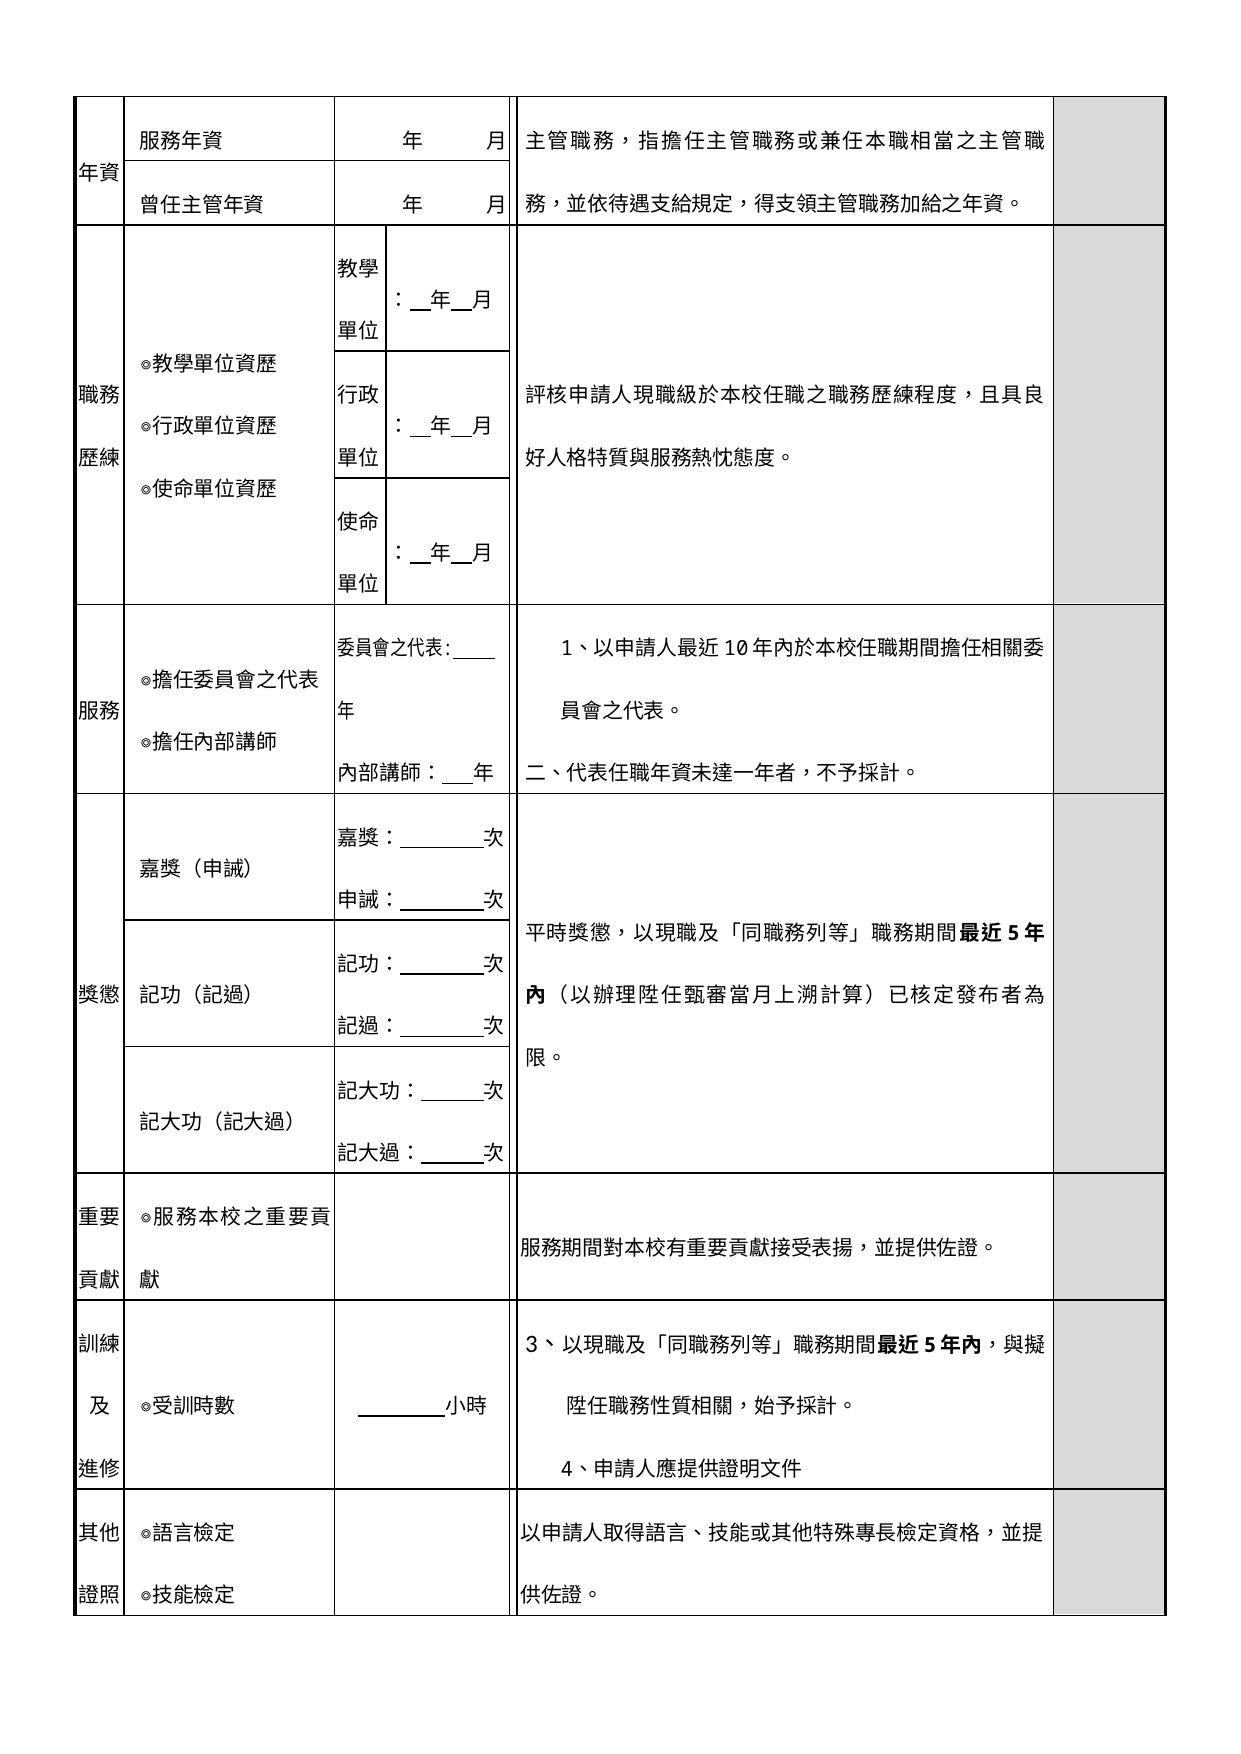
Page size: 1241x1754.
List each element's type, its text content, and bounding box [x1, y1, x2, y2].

table_cell [1054, 1490, 1164, 1614]
table_cell ： 年 月 [387, 479, 509, 603]
table_cell [510, 794, 516, 1172]
table_cell [1054, 226, 1164, 603]
table_cell [1054, 1174, 1164, 1299]
table_cell [510, 97, 516, 224]
table_cell 記大功： 次 記大過： 次 [335, 1047, 509, 1172]
table_cell 評核申請人現職級於本校任職之職務歷練程度，且具良好人格特質與服務熱忱態度。 [518, 226, 1053, 603]
table_cell 年 月 [335, 161, 509, 224]
table_cell [335, 1490, 509, 1614]
table_cell 以現職及「同職務列等」職務期間最近5年內，與擬陞任職務性質相關，始予採計。 申請人應提供證明文件 [518, 1301, 1053, 1488]
table_cell 記功（記過） [125, 921, 334, 1046]
table_cell ◎受訓時數 [125, 1301, 334, 1488]
table_cell 服務期間對本校有重要貢獻接受表揚，並提供佐證。 [518, 1174, 1053, 1299]
table_cell 曾任主管年資 [125, 161, 334, 224]
table_cell 重要貢獻 [77, 1174, 123, 1299]
table_cell [510, 1174, 516, 1299]
table_cell 獎懲 [77, 794, 123, 1172]
table_cell 平時獎懲，以現職及「同職務列等」職務期間最近5年內（以辦理陞任甄審當月上溯計算）已核定發布者為限。 [518, 794, 1053, 1172]
table_cell 訓練及 進修 [77, 1301, 123, 1488]
table_cell 教學單位 [335, 226, 385, 350]
table_cell [510, 605, 516, 793]
table_cell ◎教學單位資歷 ◎行政單位資歷 ◎使命單位資歷 [125, 226, 334, 603]
table_cell 其他證照 [77, 1490, 123, 1614]
table_cell 記功： 次 記過： 次 [335, 921, 509, 1046]
table_cell [1054, 794, 1164, 1172]
table_cell 年 月 [335, 97, 509, 160]
table_cell 以申請人取得語言、技能或其他特殊專長檢定資格，並提供佐證。 [518, 1490, 1053, 1614]
table_cell [510, 1490, 516, 1614]
table_cell 服務 [77, 605, 123, 793]
table_cell [1054, 97, 1164, 224]
table_cell [1054, 605, 1164, 793]
table_cell ◎擔任委員會之代表 ◎擔任內部講師 [125, 605, 334, 793]
table_cell 嘉獎： 次 申誡： 次 [335, 794, 509, 919]
table_cell ： 年 月 [387, 226, 509, 350]
table_cell ： 年 月 [387, 352, 509, 477]
table_cell [510, 1301, 516, 1488]
table_cell 服務年資 [125, 97, 334, 160]
table_cell 記大功（記大過） [125, 1047, 334, 1172]
table_cell 以申請人最近10年內於本校任職期間擔任相關委員會之代表。 二、代表任職年資未達一年者，不予採計。 [518, 605, 1053, 793]
table_cell 行政單位 [335, 352, 385, 477]
table_cell 使命單位 [335, 479, 385, 603]
table_cell ◎語言檢定 ◎技能檢定 [125, 1490, 334, 1614]
table_cell 嘉獎（申誡） [125, 794, 334, 919]
table_cell 職務歷練 [77, 226, 123, 603]
table_cell ◎服務本校之重要貢獻 [125, 1174, 334, 1299]
table_cell 年資 [77, 97, 123, 224]
table_cell [335, 1174, 509, 1299]
table_cell [510, 226, 516, 603]
table_cell 委員會之代表: 年 內部講師： 年 [335, 605, 509, 793]
table_cell 主管職務，指擔任主管職務或兼任本職相當之主管職務，並依待遇支給規定，得支領主管職務加給之年資。 [518, 97, 1053, 224]
table_cell 小時 [335, 1301, 509, 1488]
table_cell [1054, 1301, 1164, 1488]
